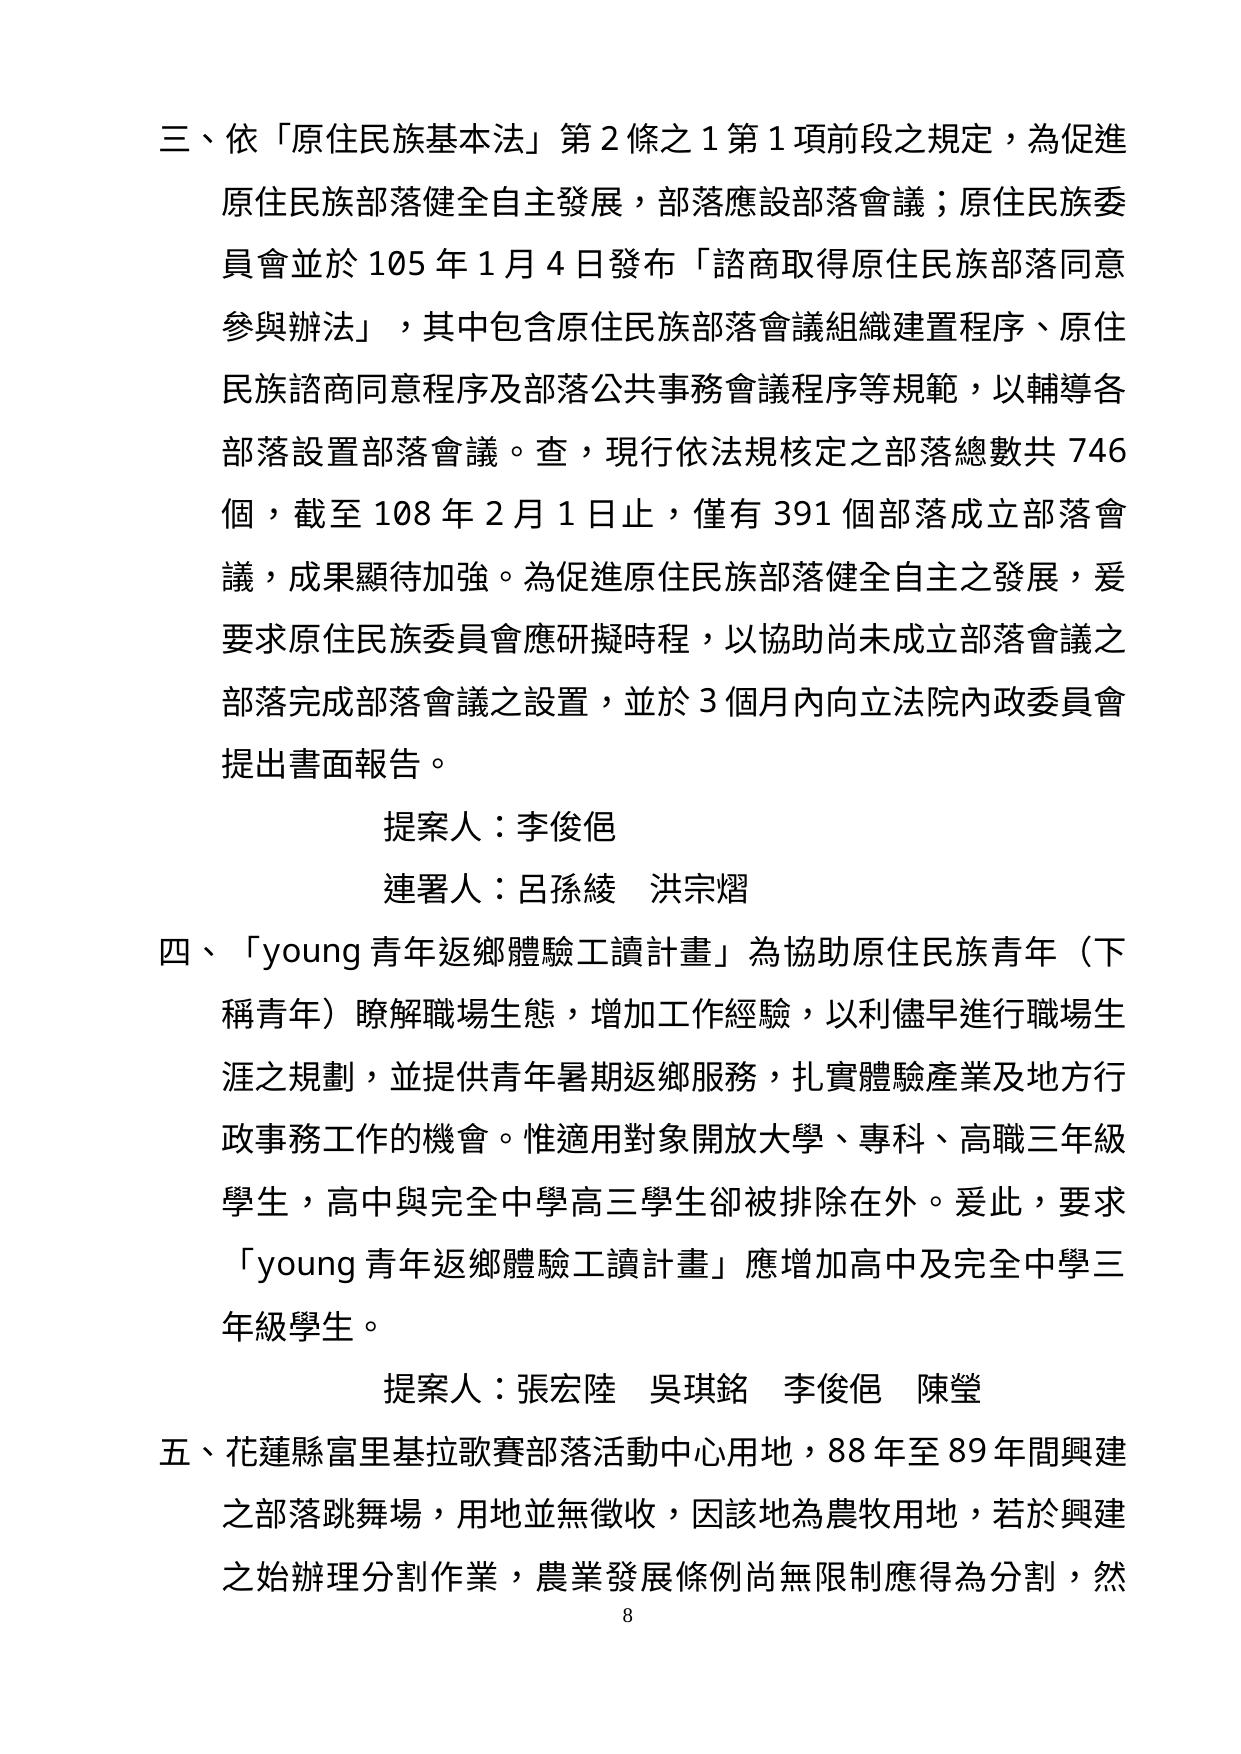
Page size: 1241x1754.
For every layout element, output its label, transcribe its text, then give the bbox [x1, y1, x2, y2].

text 連署人：呂孫綾 洪宗熠 [383, 846, 1127, 908]
text 提案人：張宏陸 吳琪銘 李俊俋 陳瑩 [383, 1346, 1127, 1408]
text 五、花蓮縣富里基拉歌賽部落活動中心用地，88年至89年間興建之部落跳舞場，用地並無徵收，因該地為農牧用地，若於興建之始辦理分割作業，農業發展條例尚無限制應得為分割，然 [158, 1408, 1127, 1596]
text 提案人：李俊俋 [383, 783, 1127, 846]
text 四、「young青年返鄉體驗工讀計畫」為協助原住民族青年（下稱青年）瞭解職場生態，增加工作經驗，以利儘早進行職場生涯之規劃，並提供青年暑期返鄉服務，扎實體驗產業及地方行政事務工作的機會。惟適用對象開放大學、專科、高職三年級學生，高中與完全中學高三學生卻被排除在外。爰此，要求「young青年返鄉體驗工讀計畫」應增加高中及完全中學三年級學生。 [158, 908, 1127, 1346]
text 三、依「原住民族基本法」第2條之1第1項前段之規定，為促進原住民族部落健全自主發展，部落應設部落會議；原住民族委員會並於105年1月4日發布「諮商取得原住民族部落同意參與辦法」，其中包含原住民族部落會議組織建置程序、原住民族諮商同意程序及部落公共事務會議程序等規範，以輔導各部落設置部落會議。查，現行依法規核定之部落總數共746個，截至108年2月1日止，僅有391個部落成立部落會議，成果顯待加強。為促進原住民族部落健全自主之發展，爰要求原住民族委員會應研擬時程，以協助尚未成立部落會議之部落完成部落會議之設置，並於3個月內向立法院內政委員會提出書面報告。 [158, 96, 1127, 783]
